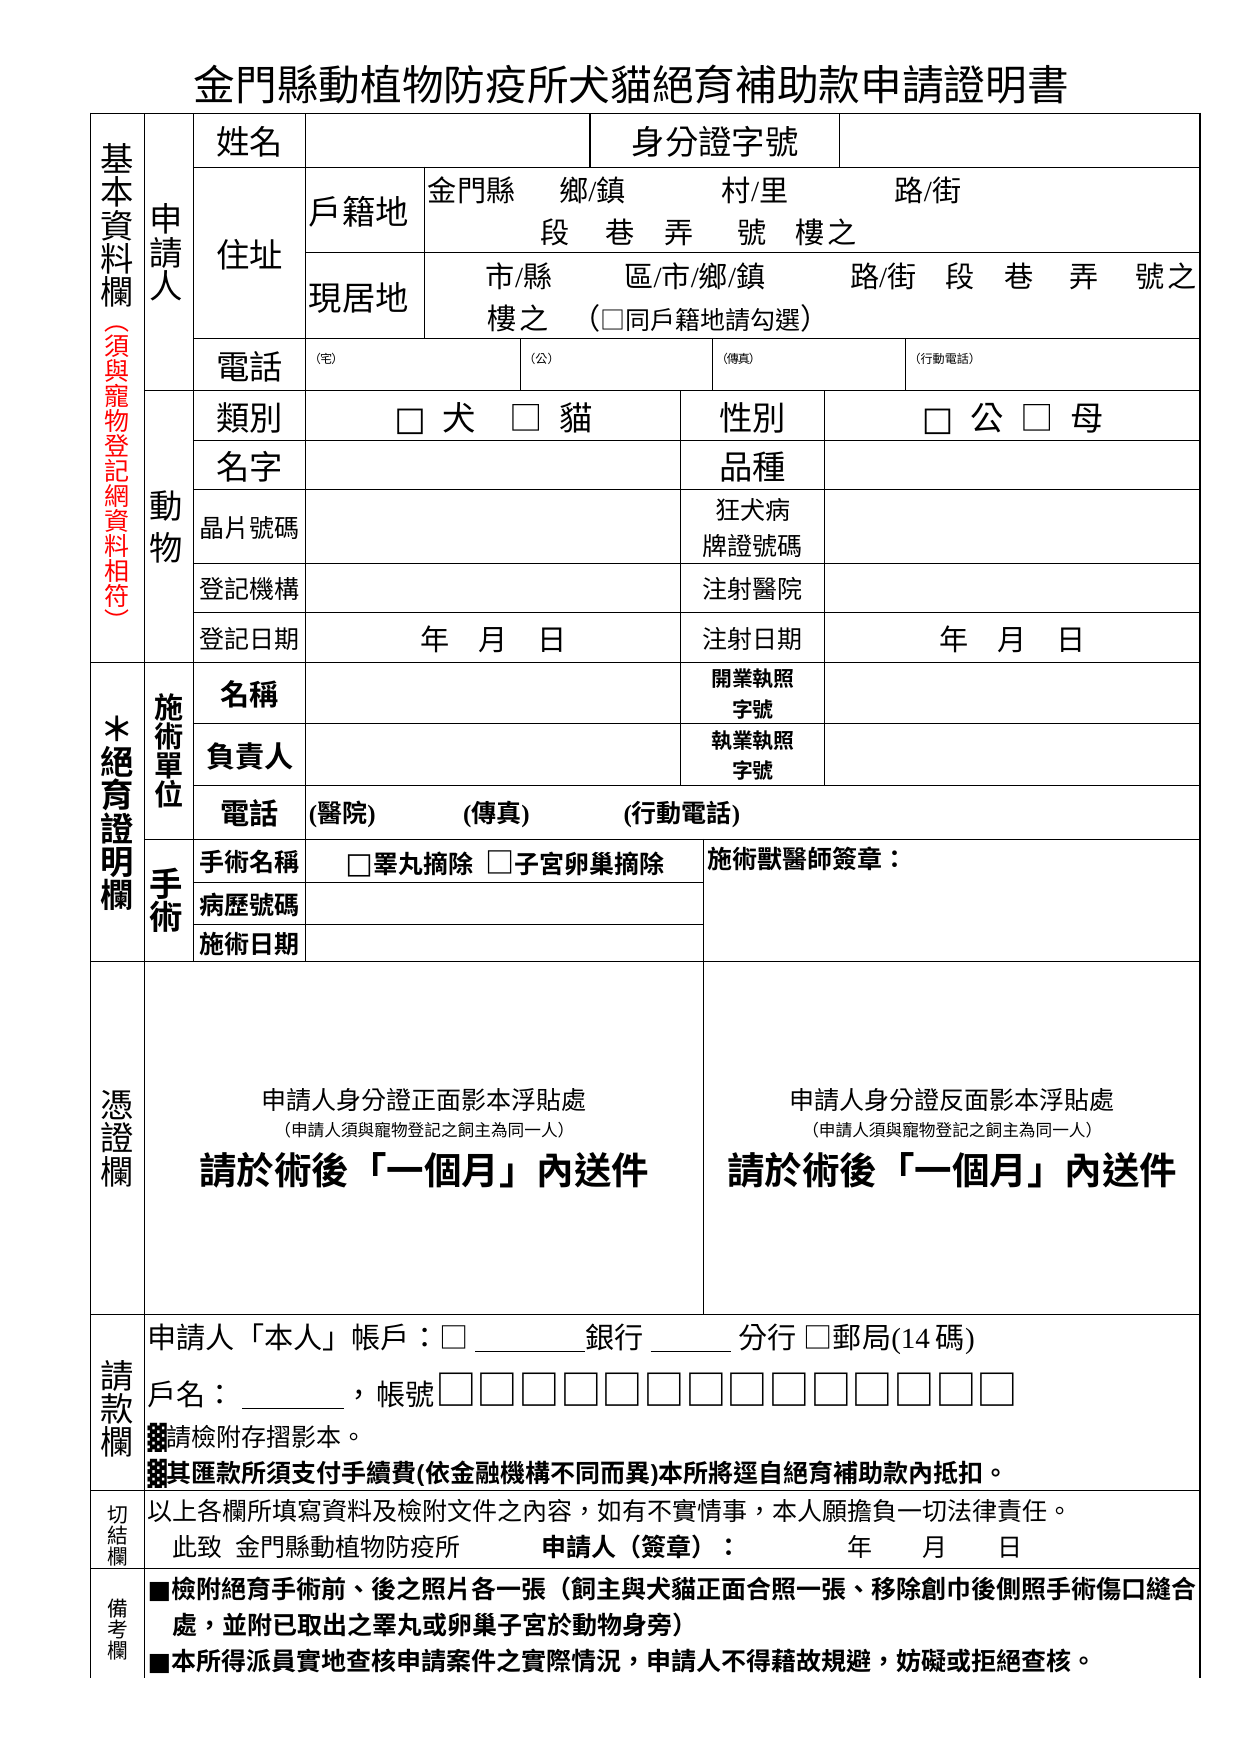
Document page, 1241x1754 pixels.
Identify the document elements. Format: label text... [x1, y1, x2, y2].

table_cell □睪丸摘除 □子宮卵巢摘除 [306, 840, 703, 882]
table_header 身分證字號 [591, 114, 839, 167]
table_cell 病歷號碼 [194, 883, 305, 923]
table_cell [825, 663, 1199, 723]
table_cell 請款欄 [91, 1315, 144, 1490]
table_cell 負責人 [194, 724, 305, 784]
table_cell 住址 [194, 168, 305, 338]
table_cell 注射醫院 [681, 564, 824, 612]
table_cell [306, 441, 680, 489]
table_cell 品種 [681, 441, 824, 489]
table_cell ＊絕育證明欄 [91, 663, 144, 961]
table_cell 切結欄 [91, 1491, 144, 1568]
table_cell 類別 [194, 391, 305, 440]
table_cell 晶片號碼 [194, 490, 305, 563]
table_cell 名字 [194, 441, 305, 489]
table_cell 以上各欄所填寫資料及檢附文件之內容，如有不實情事，本人願擔負一切法律責任。 此致 金門縣動植物防疫所 申請人（簽章）： 年 月 日 [145, 1491, 1199, 1568]
table_cell 登記機構 [194, 564, 305, 612]
table_cell 動 物 [145, 391, 193, 662]
text 金門縣動植物防疫所犬貓絕育補助款申請證明書 [62, 52, 1200, 112]
table_cell [306, 663, 680, 723]
table_cell 市/縣 區/市/鄉/鎮 路/街 段 巷 弄 號之 樓之 （□同戶籍地請勾選） [425, 253, 1199, 338]
table_cell 開業執照 字號 [681, 663, 824, 723]
table_cell 性別 [681, 391, 824, 440]
table_cell （傳真） [713, 339, 905, 390]
table_cell 金門縣 鄉/鎮 村/里 路/街 段 巷 弄 號 樓之 [425, 168, 1199, 252]
table_cell （行動電話） [906, 339, 1199, 390]
table_cell □ 犬 □ 貓 [306, 391, 680, 440]
table_header 申請人 [145, 114, 193, 390]
table_cell [825, 441, 1199, 489]
table_cell 施術日期 [194, 925, 305, 961]
table_cell 注射日期 [681, 613, 824, 662]
table_cell （宅） [306, 339, 520, 390]
table_cell 年 月 日 [306, 613, 680, 662]
table_cell □ 公 □ 母 [825, 391, 1199, 440]
table_cell 登記日期 [194, 613, 305, 662]
table_cell 執業執照 字號 [681, 724, 824, 784]
table_cell 年 月 日 [825, 613, 1199, 662]
table_cell (醫院) (傳真) (行動電話) [306, 786, 1199, 839]
table_cell 申請人「本人」帳戶：□ 銀行 分行 □郵局(14碼) 戶名： ，帳號□□□□□□□□□□□□□□ ▓請檢附存摺影本。 ▓其匯款所須支付手續費(依金融機構不同而異)本所將逕自絕育補助款內抵扣。 [145, 1315, 1199, 1490]
table_cell 手術 [145, 840, 193, 961]
table_cell 申請人身分證正面影本浮貼處 （申請人須與寵物登記之飼主為同一人） 請於術後「一個月」內送件 [145, 962, 703, 1314]
table_cell [825, 490, 1199, 563]
table_cell 狂犬病 牌證號碼 [681, 490, 824, 563]
table_cell 現居地 [306, 253, 424, 338]
table_cell [306, 925, 703, 961]
table_header 基本資料欄（須與寵物登記網資料相符） [91, 114, 144, 662]
table_cell 電話 [194, 339, 305, 390]
table_cell ■檢附絕育手術前、後之照片各一張（飼主與犬貓正面合照一張、移除創巾後側照手術傷口縫合 處，並附已取出之睪丸或卵巢子宮於動物身旁） ■本所得派員實地查核申請案件之實際情況，申請人不得藉故規避，妨礙或拒絕查核。 [145, 1569, 1199, 1678]
table_cell （公） [521, 339, 712, 390]
table_cell [306, 883, 703, 923]
table_cell 施術獸醫師簽章： [704, 840, 1199, 961]
table_cell [306, 564, 680, 612]
table_cell [825, 564, 1199, 612]
table_cell 備考欄 [91, 1569, 144, 1678]
table_cell [306, 490, 680, 563]
table_cell 名稱 [194, 663, 305, 723]
table_cell 申請人身分證反面影本浮貼處 （申請人須與寵物登記之飼主為同一人） 請於術後「一個月」內送件 [704, 962, 1199, 1314]
table_header [840, 114, 1199, 167]
table_cell 戶籍地 [306, 168, 424, 252]
table_header 姓名 [194, 114, 305, 167]
table_cell [825, 724, 1199, 784]
table_header [306, 114, 589, 167]
table_cell [306, 724, 680, 784]
table_cell 施術單位 [145, 663, 193, 839]
table_cell 憑證欄 [91, 962, 144, 1314]
table_cell 手術名稱 [194, 840, 305, 882]
table_cell 電話 [194, 786, 305, 839]
